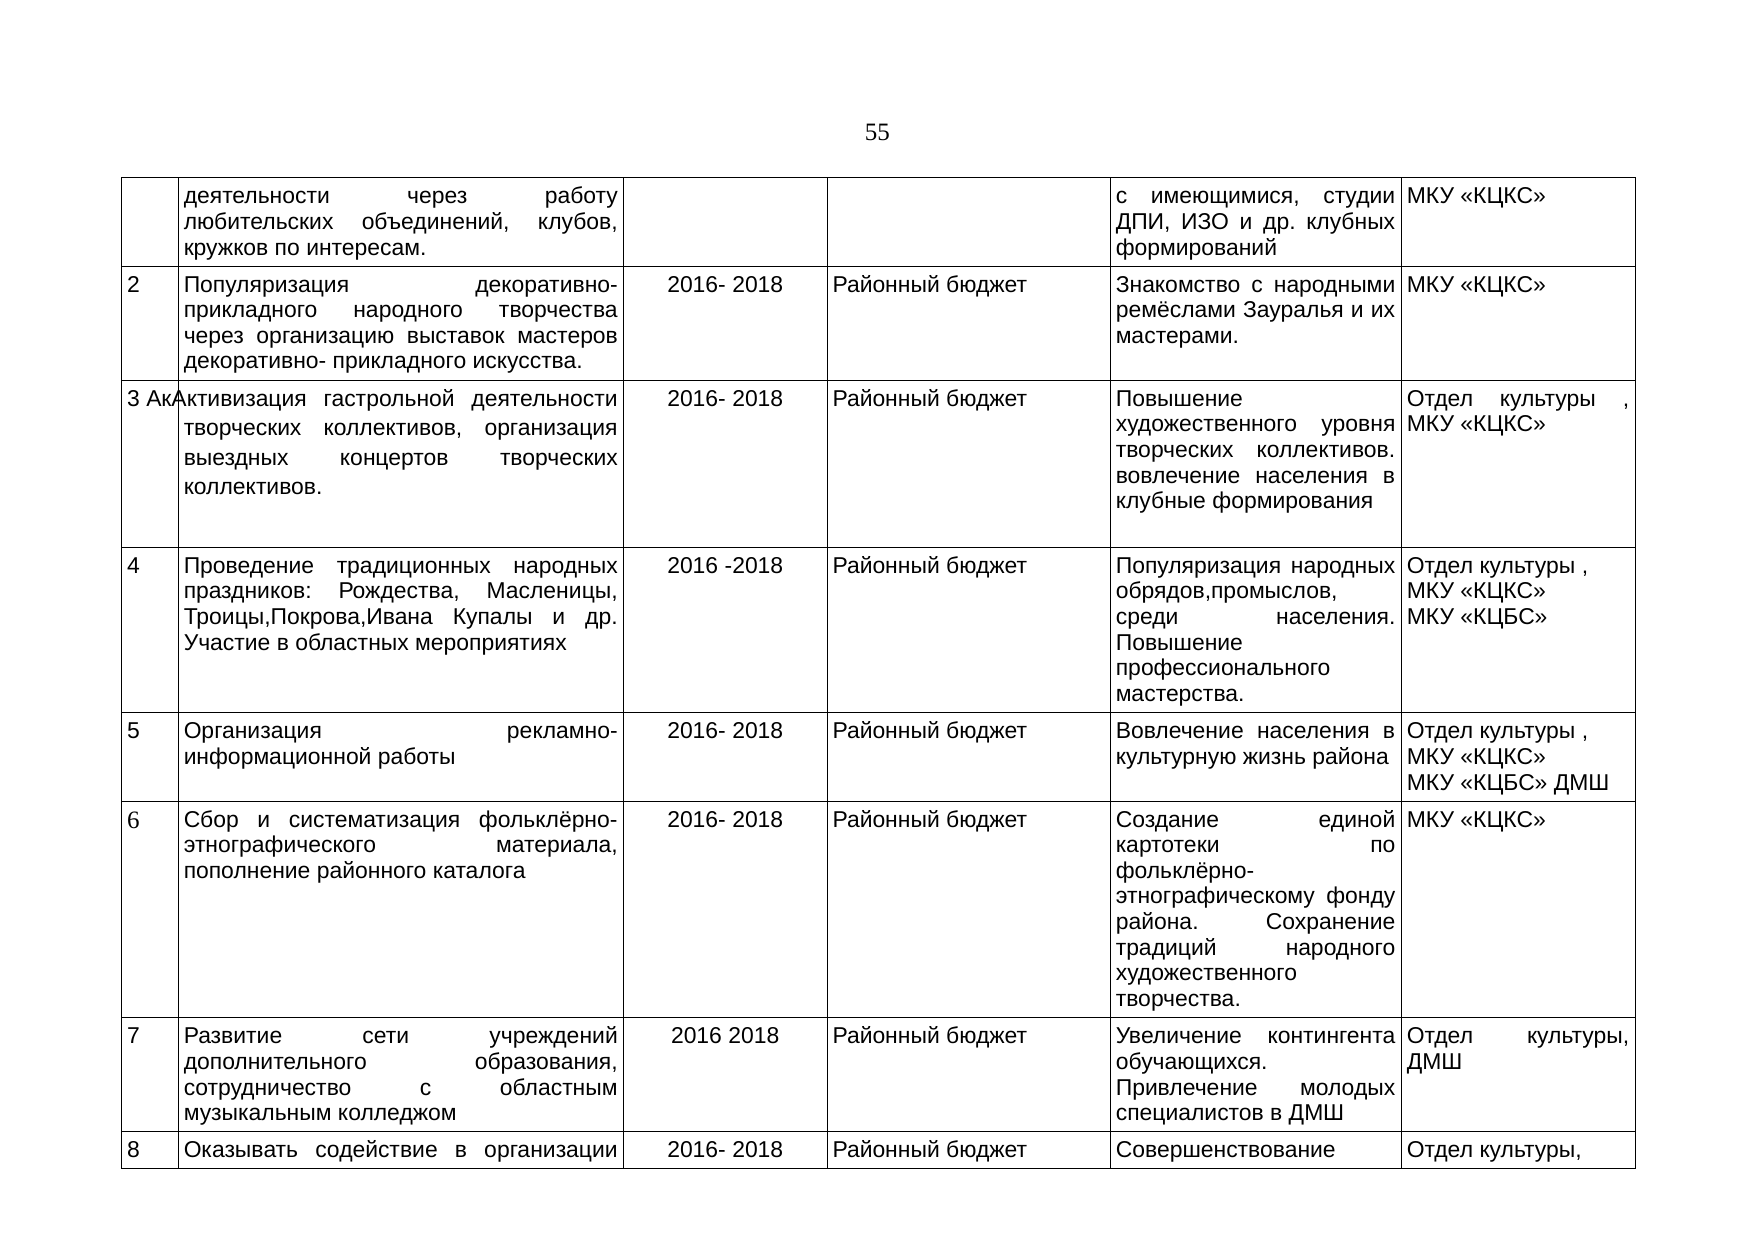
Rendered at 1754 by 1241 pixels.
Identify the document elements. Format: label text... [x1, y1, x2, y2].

table_cell Районный бюджет [828, 802, 1110, 1017]
table_cell Увеличение контингента обучающихся. Привлечение молодых специалистов в ДМШ [1111, 1018, 1401, 1131]
table_cell АкАктивизация гастрольной деятельности творческих коллективов, организация выездных концертов творческих коллективов. [179, 381, 623, 547]
table_cell Популяризация декоративно-прикладного народного творчества через организацию выставок мастеров декоративно- прикладного искусства. [179, 267, 623, 379]
table_cell Отдел культуры , МКУ «КЦКС» МКУ «КЦБС» ДМШ [1402, 713, 1635, 801]
table_cell Проведение традиционных народных праздников: Рождества, Масленицы, Троицы,Покрова,Ивана Купалы и др. Участие в областных мероприятиях [179, 548, 623, 712]
table_cell 2016- 2018 [624, 713, 827, 801]
table_cell [122, 178, 178, 266]
table_cell 4 [122, 548, 178, 712]
table_cell 2016 2018 [624, 1018, 827, 1131]
table_cell Организация рекламно- информационной работы [179, 713, 623, 801]
table_cell Районный бюджет [828, 548, 1110, 712]
table_cell Повышение художественного уровня творческих коллективов. вовлечение населения в клубные формирования [1111, 381, 1401, 547]
table_cell с имеющимися, студии ДПИ, ИЗО и др. клубных формирований [1111, 178, 1401, 266]
table_cell 5 [122, 713, 178, 801]
table_cell 7 [122, 1018, 178, 1131]
table_cell Развитие сети учреждений дополнительного образования, сотрудничество с областным музыкальным колледжом [179, 1018, 623, 1131]
table_cell 2016- 2018 [624, 267, 827, 379]
table_cell деятельности через работу любительских объединений, клубов, кружков по интересам. [179, 178, 623, 266]
table_cell МКУ «КЦКС» [1402, 802, 1635, 1017]
table_cell 2016- 2018 [624, 802, 827, 1017]
table_cell 2 [122, 267, 178, 379]
table_cell Районный бюджет [828, 381, 1110, 547]
table_cell [624, 178, 827, 266]
table_cell 2016- 2018 [624, 381, 827, 547]
table_cell Отдел культуры , МКУ «КЦКС» МКУ «КЦБС» [1402, 548, 1635, 712]
table_cell 6 [122, 802, 178, 1017]
table_cell Отдел культуры, [1402, 1132, 1635, 1168]
table_cell Популяризация народных обрядов,промыслов, среди населения. Повышение профессионального мастерства. [1111, 548, 1401, 712]
table_cell Сбор и систематизация фольклёрно-этнографического материала, пополнение районного каталога [179, 802, 623, 1017]
table_cell Создание единой картотеки по фольклёрно-этнографическому фонду района. Сохранение традиций народного художественного творчества. [1111, 802, 1401, 1017]
table_cell Оказывать содействие в организации [179, 1132, 623, 1168]
table_cell 3 [122, 381, 178, 547]
table_cell Районный бюджет [828, 713, 1110, 801]
table_cell Отдел культуры, ДМШ [1402, 1018, 1635, 1131]
table_cell 2016- 2018 [624, 1132, 827, 1168]
table_cell [828, 178, 1110, 266]
table_cell 8 [122, 1132, 178, 1168]
table_cell МКУ «КЦКС» [1402, 267, 1635, 379]
table_cell Знакомство с народными ремёслами Зауралья и их мастерами. [1111, 267, 1401, 379]
table_cell Отдел культуры , МКУ «КЦКС» [1402, 381, 1635, 547]
table_cell Районный бюджет [828, 267, 1110, 379]
table_cell Совершенствование [1111, 1132, 1401, 1168]
table_cell Вовлечение населения в культурную жизнь района [1111, 713, 1401, 801]
table_cell МКУ «КЦКС» [1402, 178, 1635, 266]
table_cell 2016 -2018 [624, 548, 827, 712]
table_cell Районный бюджет [828, 1132, 1110, 1168]
table_cell Районный бюджет [828, 1018, 1110, 1131]
